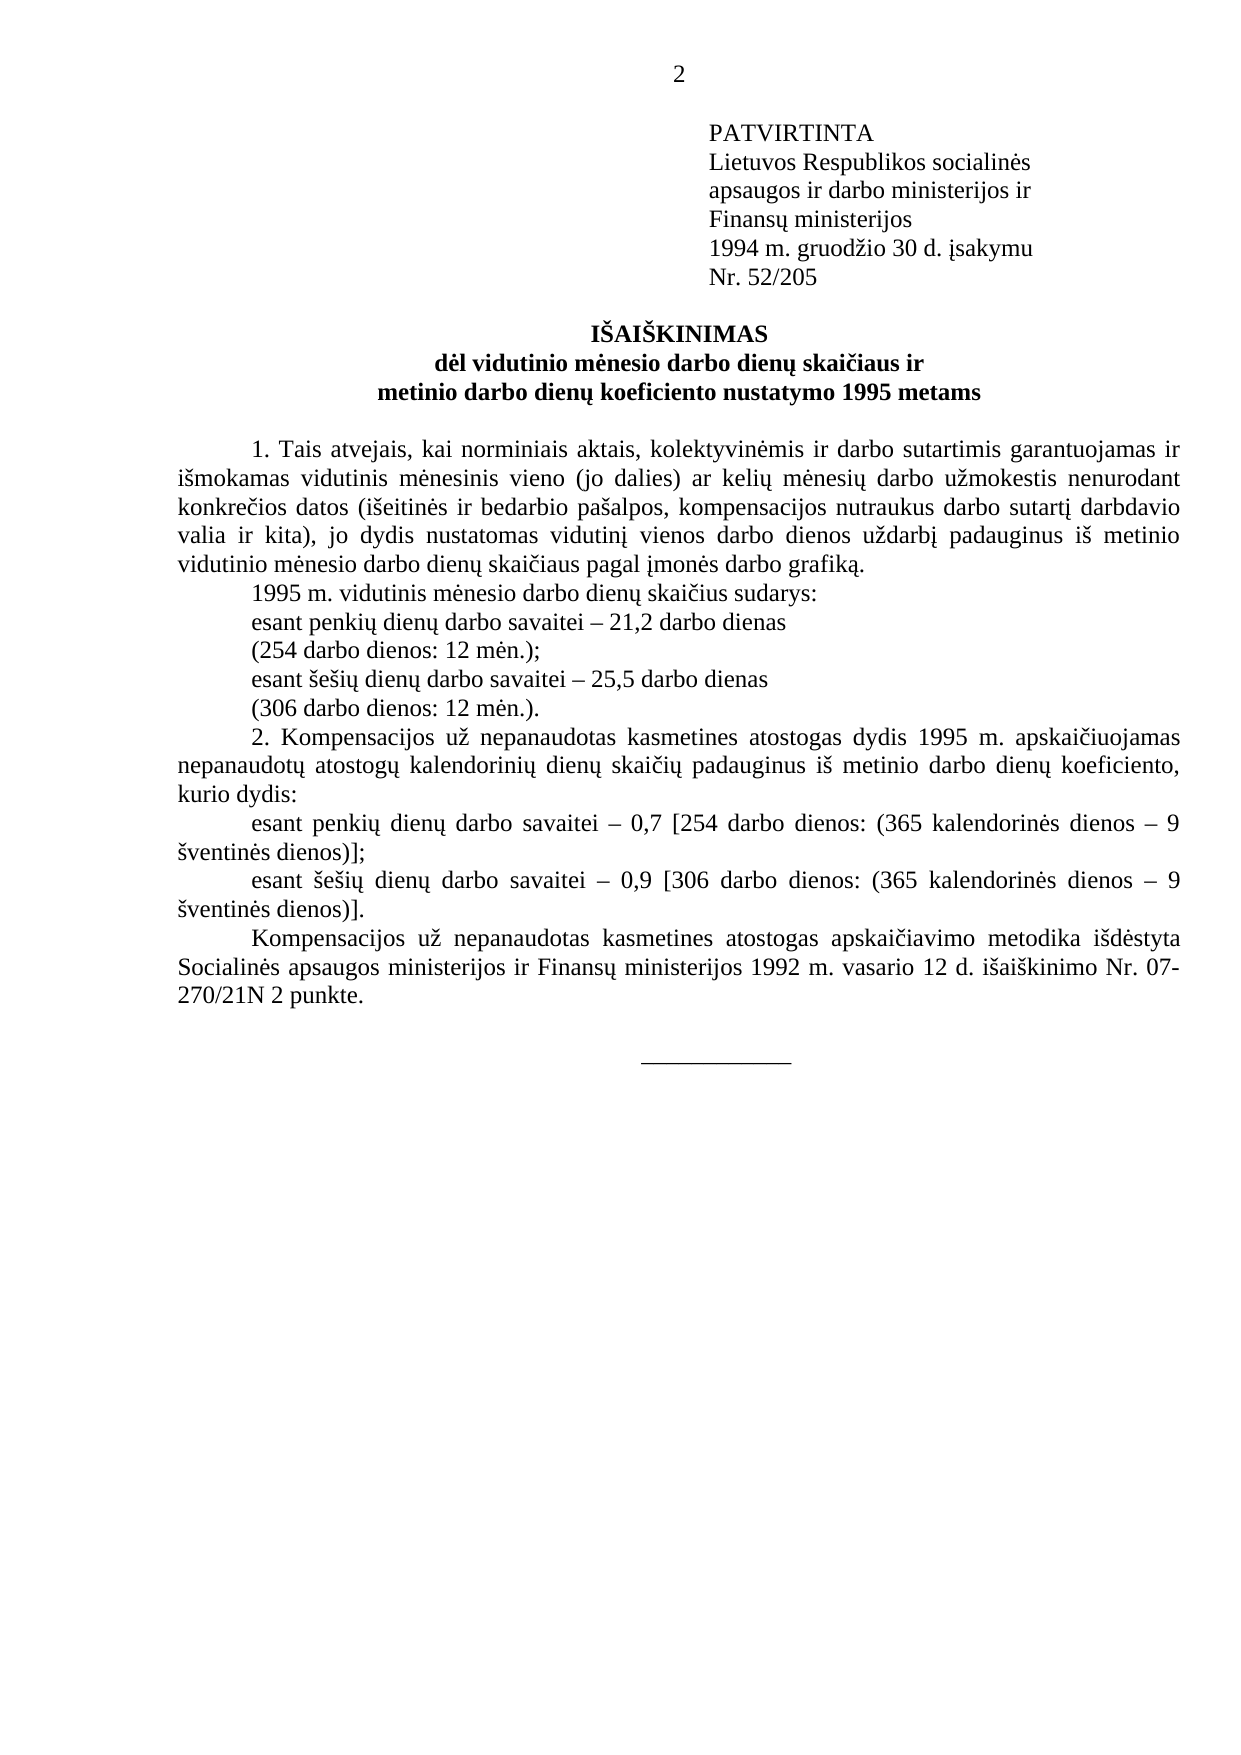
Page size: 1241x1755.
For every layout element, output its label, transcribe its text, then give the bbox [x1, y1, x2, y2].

text IŠAIŠKINIMAS [177, 319, 1181, 348]
text esant šešių dienų darbo savaitei – 0,9 [306 darbo dienos: (365 kalendorinės dienos – 9 šventinės dienos)]. [177, 866, 1181, 923]
text 1994 m. gruodžio 30 d. įsakymu [177, 233, 1181, 262]
text Finansų ministerijos [177, 204, 1181, 233]
text ____________ [177, 1038, 1181, 1067]
text metinio darbo dienų koeficiento nustatymo 1995 metams [177, 377, 1181, 406]
text 2. Kompensacijos už nepanaudotas kasmetines atostogas dydis 1995 m. apskaičiuojamas nepanaudotų atostogų kalendorinių dienų skaičių padauginus iš metinio darbo dienų koeficiento, kurio dydis: [177, 722, 1181, 808]
text (306 darbo dienos: 12 mėn.). [177, 693, 1181, 722]
text dėl vidutinio mėnesio darbo dienų skaičiaus ir [177, 348, 1181, 377]
text (254 darbo dienos: 12 mėn.); [177, 636, 1181, 664]
text esant penkių dienų darbo savaitei – 21,2 darbo dienas [177, 607, 1181, 636]
text Lietuvos Respublikos socialinės [177, 147, 1181, 176]
text Nr. 52/205 [177, 262, 1181, 291]
text apsaugos ir darbo ministerijos ir [177, 176, 1181, 204]
text 1995 m. vidutinis mėnesio darbo dienų skaičius sudarys: [177, 578, 1181, 607]
text 1. Tais atvejais, kai norminiais aktais, kolektyvinėmis ir darbo sutartimis garantuojamas ir išmokamas vidutinis mėnesinis vieno (jo dalies) ar kelių mėnesių darbo užmokestis nenurodant konkrečios datos (išeitinės ir bedarbio pašalpos, kompensacijos nutraukus darbo sutartį darbdavio valia ir kita), jo dydis nustatomas vidutinį vienos darbo dienos uždarbį padauginus iš metinio vidutinio mėnesio darbo dienų skaičiaus pagal įmonės darbo grafiką. [177, 434, 1181, 578]
text esant penkių dienų darbo savaitei – 0,7 [254 darbo dienos: (365 kalendorinės dienos – 9 šventinės dienos)]; [177, 808, 1181, 866]
text Patvirtinta [177, 118, 1181, 147]
text Kompensacijos už nepanaudotas kasmetines atostogas apskaičiavimo metodika išdėstyta Socialinės apsaugos ministerijos ir Finansų ministerijos 1992 m. vasario 12 d. išaiškinimo Nr. 07- 270/21N 2 punkte. [177, 923, 1181, 1009]
text esant šešių dienų darbo savaitei – 25,5 darbo dienas [177, 664, 1181, 693]
